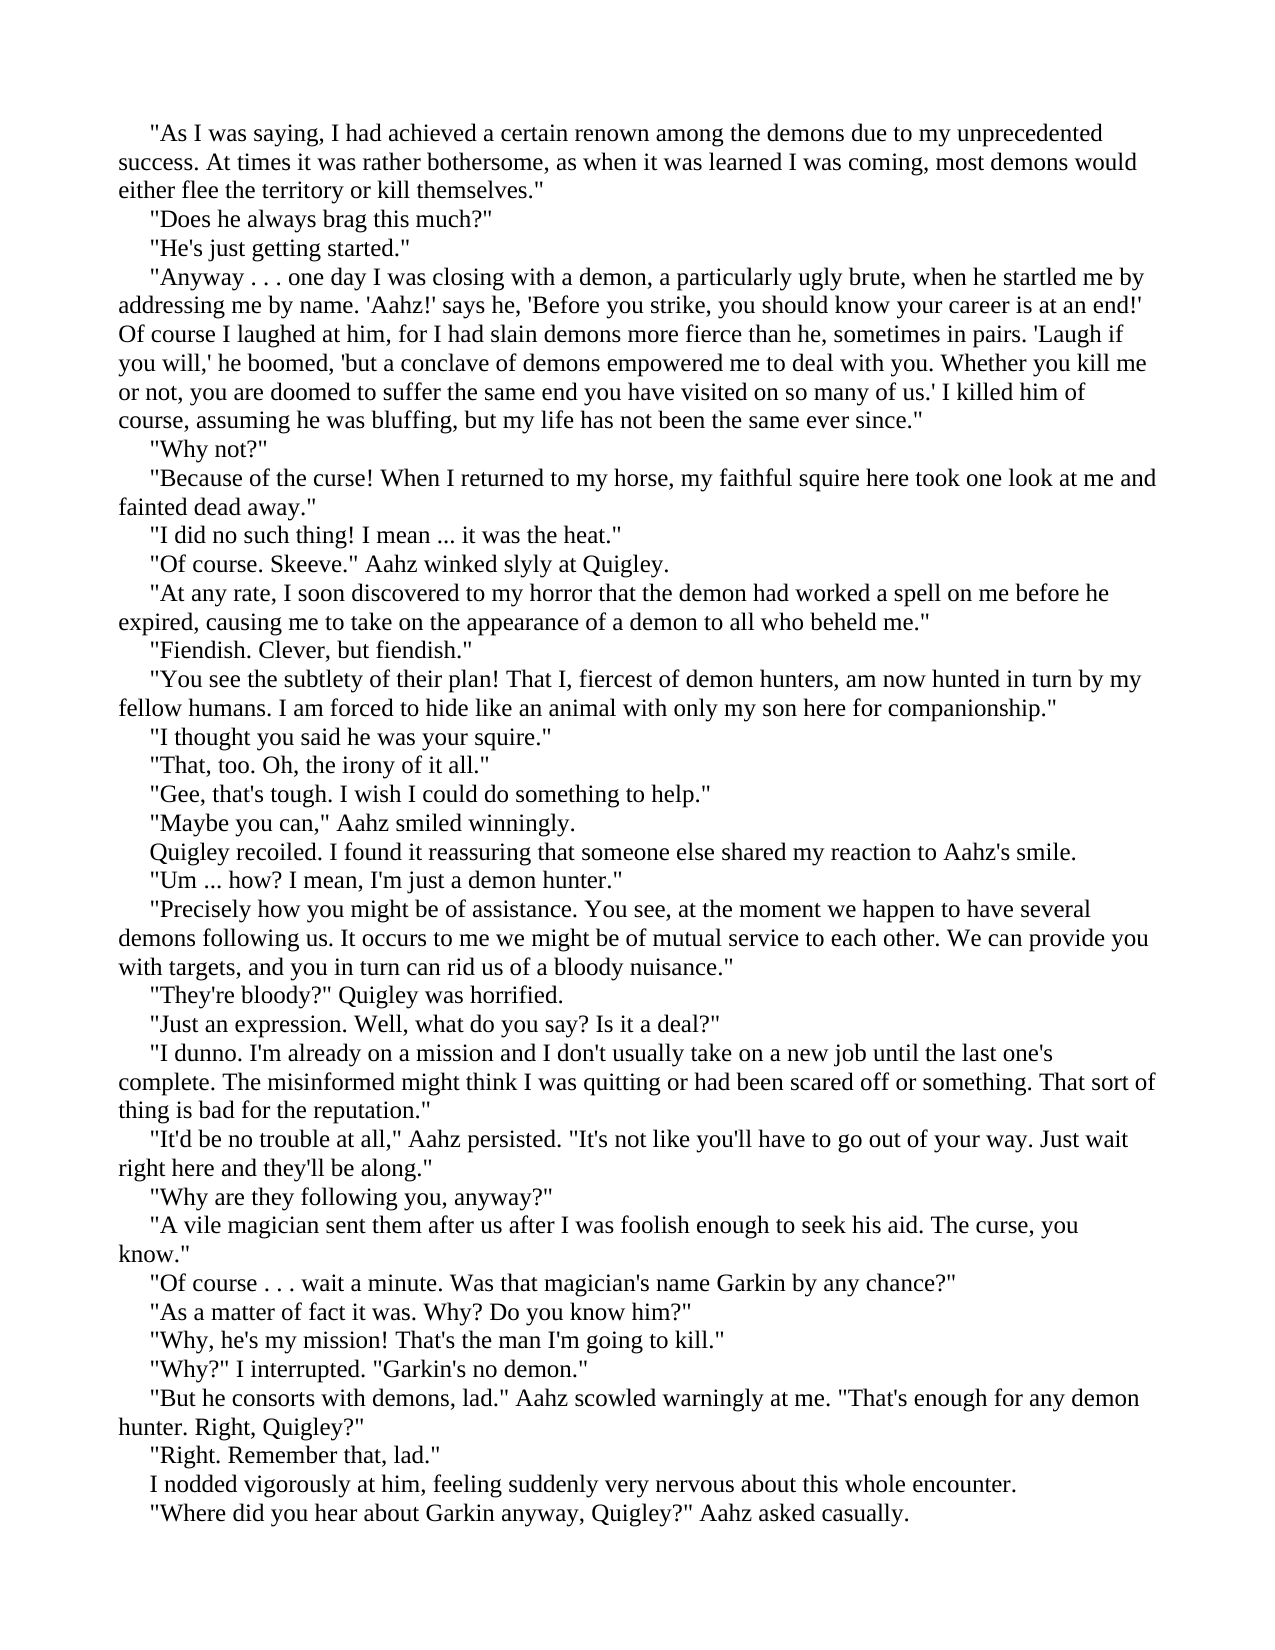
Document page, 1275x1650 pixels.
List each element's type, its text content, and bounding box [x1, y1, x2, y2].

text "You see the subtlety of their plan! That I, fiercest of demon hunters, am now hunted in turn by my fellow humans. I am forced to hide like an animal with only my son here for companionship." [118, 664, 1157, 722]
text Quigley recoiled. I found it reassuring that someone else shared my reaction to Aahz's smile. [118, 837, 1157, 866]
text "But he consorts with demons, lad." Aahz scowled warningly at me. "That's enough for any demon hunter. Right, Quigley?" [118, 1383, 1157, 1441]
text "Anyway . . . one day I was closing with a demon, a particularly ugly brute, when he startled me by addressing me by name. 'Aahz!' says he, 'Before you strike, you should know your career is at an end!' Of course I laughed at him, for I had slain demons more fierce than he, sometimes in pairs. 'Laugh if you will,' he boomed, 'but a conclave of demons empowered me to deal with you. Whether you kill me or not, you are doomed to suffer the same end you have visited on so many of us.' I killed him of course, assuming he was bluffing, but my life has not been the same ever since." [118, 262, 1157, 434]
text "As a matter of fact it was. Why? Do you know him?" [118, 1297, 1157, 1326]
text "Fiendish. Clever, but fiendish." [118, 636, 1157, 664]
text "Gee, that's tough. I wish I could do something to help." [118, 779, 1157, 808]
text "As I was saying, I had achieved a certain renown among the demons due to my unprecedented success. At times it was rather bothersome, as when it was learned I was coming, most demons would either flee the territory or kill themselves." [118, 118, 1157, 204]
text "Precisely how you might be of assistance. You see, at the moment we happen to have several demons following us. It occurs to me we might be of mutual service to each other. We can provide you with targets, and you in turn can rid us of a bloody nuisance." [118, 894, 1157, 981]
text "Why?" I interrupted. "Garkin's no demon." [118, 1354, 1157, 1383]
text "Of course. Skeeve." Aahz winked slyly at Quigley. [118, 549, 1157, 578]
text "Why are they following you, anyway?" [118, 1182, 1157, 1211]
text "Why not?" [118, 434, 1157, 463]
text "A vile magician sent them after us after I was foolish enough to seek his aid. The curse, you know." [118, 1211, 1157, 1268]
text "They're bloody?" Quigley was horrified. [118, 981, 1157, 1009]
text "He's just getting started." [118, 233, 1157, 262]
text "Because of the curse! When I returned to my horse, my faithful squire here took one look at me and fainted dead away." [118, 463, 1157, 521]
text "Um ... how? I mean, I'm just a demon hunter." [118, 866, 1157, 894]
text "It'd be no trouble at all," Aahz persisted. "It's not like you'll have to go out of your way. Just wait right here and they'll be along." [118, 1124, 1157, 1182]
text "I did no such thing! I mean ... it was the heat." [118, 521, 1157, 549]
text I nodded vigorously at him, feeling suddenly very nervous about this whole encounter. [118, 1469, 1157, 1498]
text "Of course . . . wait a minute. Was that magician's name Garkin by any chance?" [118, 1268, 1157, 1297]
text "That, too. Oh, the irony of it all." [118, 751, 1157, 779]
text "Does he always brag this much?" [118, 204, 1157, 233]
text "Maybe you can," Aahz smiled winningly. [118, 808, 1157, 837]
text "I thought you said he was your squire." [118, 722, 1157, 751]
text "Why, he's my mission! That's the man I'm going to kill." [118, 1326, 1157, 1354]
text "Where did you hear about Garkin anyway, Quigley?" Aahz asked casually. [118, 1498, 1157, 1527]
text "Just an expression. Well, what do you say? Is it a deal?" [118, 1009, 1157, 1038]
text "At any rate, I soon discovered to my horror that the demon had worked a spell on me before he expired, causing me to take on the appearance of a demon to all who beheld me." [118, 578, 1157, 636]
text "Right. Remember that, lad." [118, 1441, 1157, 1469]
text "I dunno. I'm already on a mission and I don't usually take on a new job until the last one's complete. The misinformed might think I was quitting or had been scared off or something. That sort of thing is bad for the reputation." [118, 1038, 1157, 1124]
